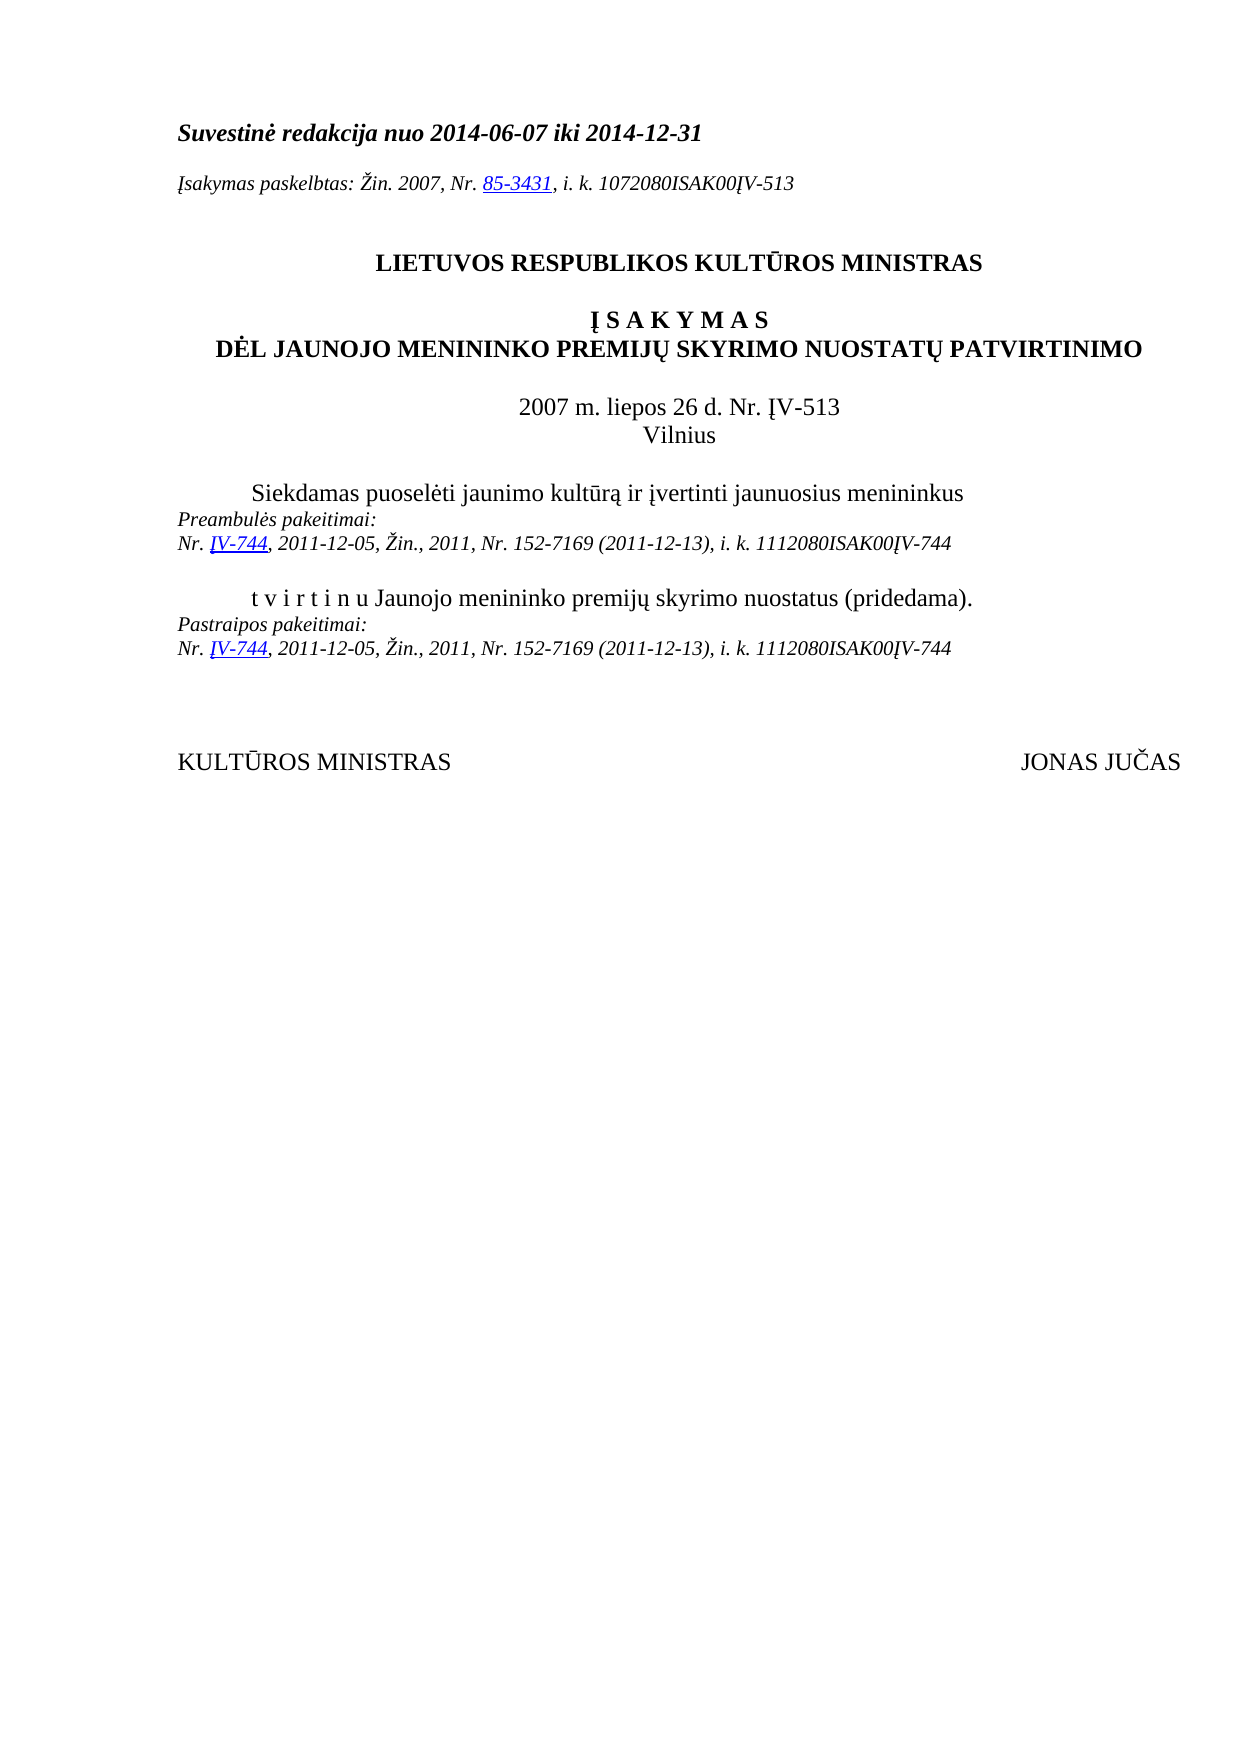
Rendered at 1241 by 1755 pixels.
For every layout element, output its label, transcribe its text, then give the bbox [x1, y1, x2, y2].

text 2007 m. liepos 26 d. Nr. ĮV-513 [177, 392, 1181, 420]
text Nr. ĮV-744, 2011-12-05, Žin., 2011, Nr. 152-7169 (2011-12-13), i. k. 1112080ISAK00ĮV-744 [177, 531, 1181, 555]
text Į S A K Y M A S [177, 305, 1181, 334]
text KULTŪROS MINISTRAS JONAS JUČAS [177, 747, 1181, 775]
text Preambulės pakeitimai: [177, 507, 1181, 531]
text Vilnius [177, 420, 1181, 449]
text t v i r t i n u Jaunojo menininko premijų skyrimo nuostatus (pridedama). [177, 583, 1181, 612]
text Nr. ĮV-744, 2011-12-05, Žin., 2011, Nr. 152-7169 (2011-12-13), i. k. 1112080ISAK00ĮV-744 [177, 636, 1181, 660]
text Įsakymas paskelbtas: Žin. 2007, Nr. 85-3431, i. k. 1072080ISAK00ĮV-513 [177, 171, 1181, 195]
text Pastraipos pakeitimai: [177, 612, 1181, 636]
text Suvestinė redakcija nuo 2014-06-07 iki 2014-12-31 [177, 118, 1181, 147]
text DĖL JAUNOJO MENININKO PREMIJŲ SKYRIMO NUOSTATŲ PATVIRTINIMO [177, 334, 1181, 363]
text LIETUVOS RESPUBLIKOS KULTŪROS MINISTRAS [177, 248, 1181, 277]
text Siekdamas puoselėti jaunimo kultūrą ir įvertinti jaunuosius menininkus [177, 478, 1181, 507]
